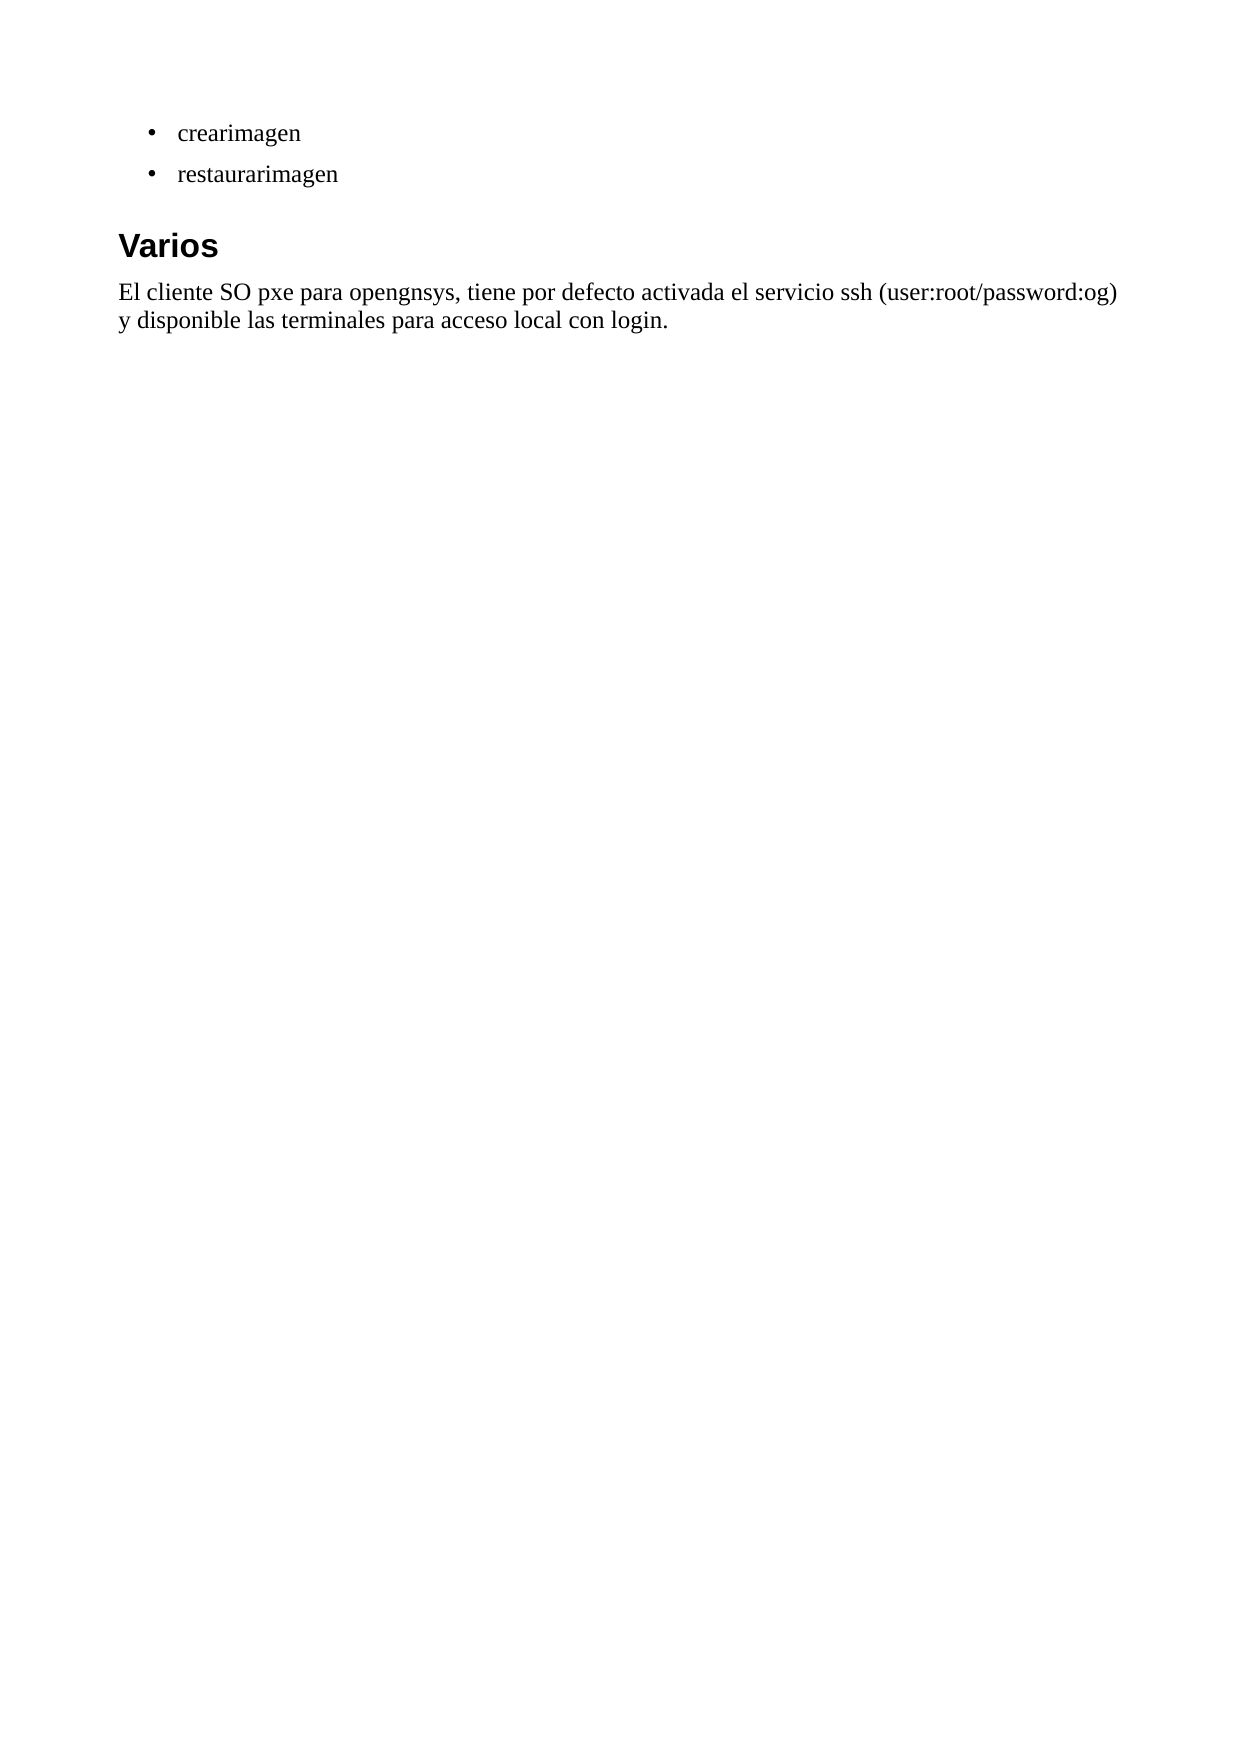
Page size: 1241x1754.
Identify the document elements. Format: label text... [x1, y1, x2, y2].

subtitle Varios [118, 226, 1122, 264]
list crearimagen [148, 118, 1122, 147]
text El cliente SO pxe para opengnsys, tiene por defecto activada el servicio ssh (user:root/password:og) y disponible las terminales para acceso local con login. [118, 277, 1122, 334]
list restaurarimagen [148, 159, 1122, 188]
